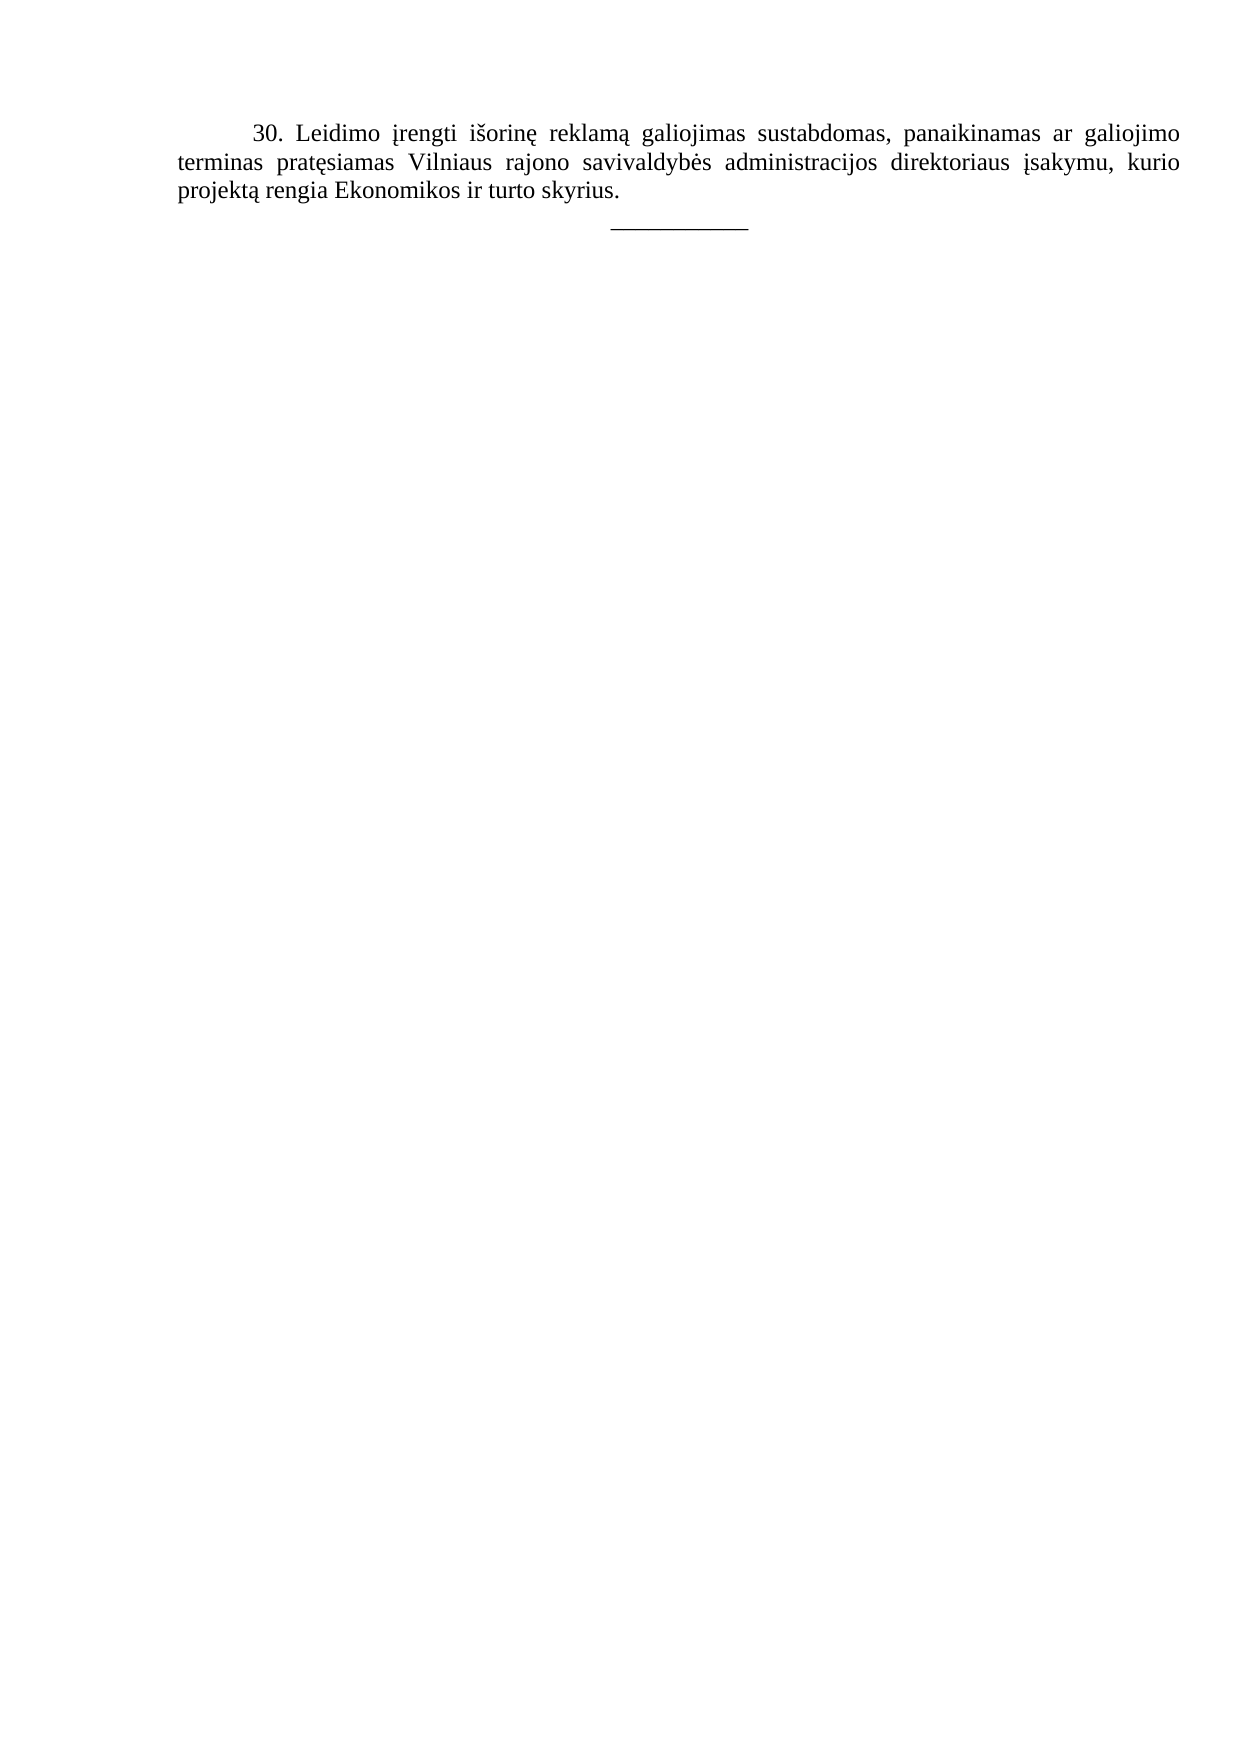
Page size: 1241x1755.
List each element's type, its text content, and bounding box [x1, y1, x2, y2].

text 30. Leidimo įrengti išorinę reklamą galiojimas sustabdomas, panaikinamas ar galiojimo terminas pratęsiamas Vilniaus rajono savivaldybės administracijos direktoriaus įsakymu, kurio projektą rengia Ekonomikos ir turto skyrius. [177, 118, 1181, 204]
text ___________ [177, 204, 1181, 233]
